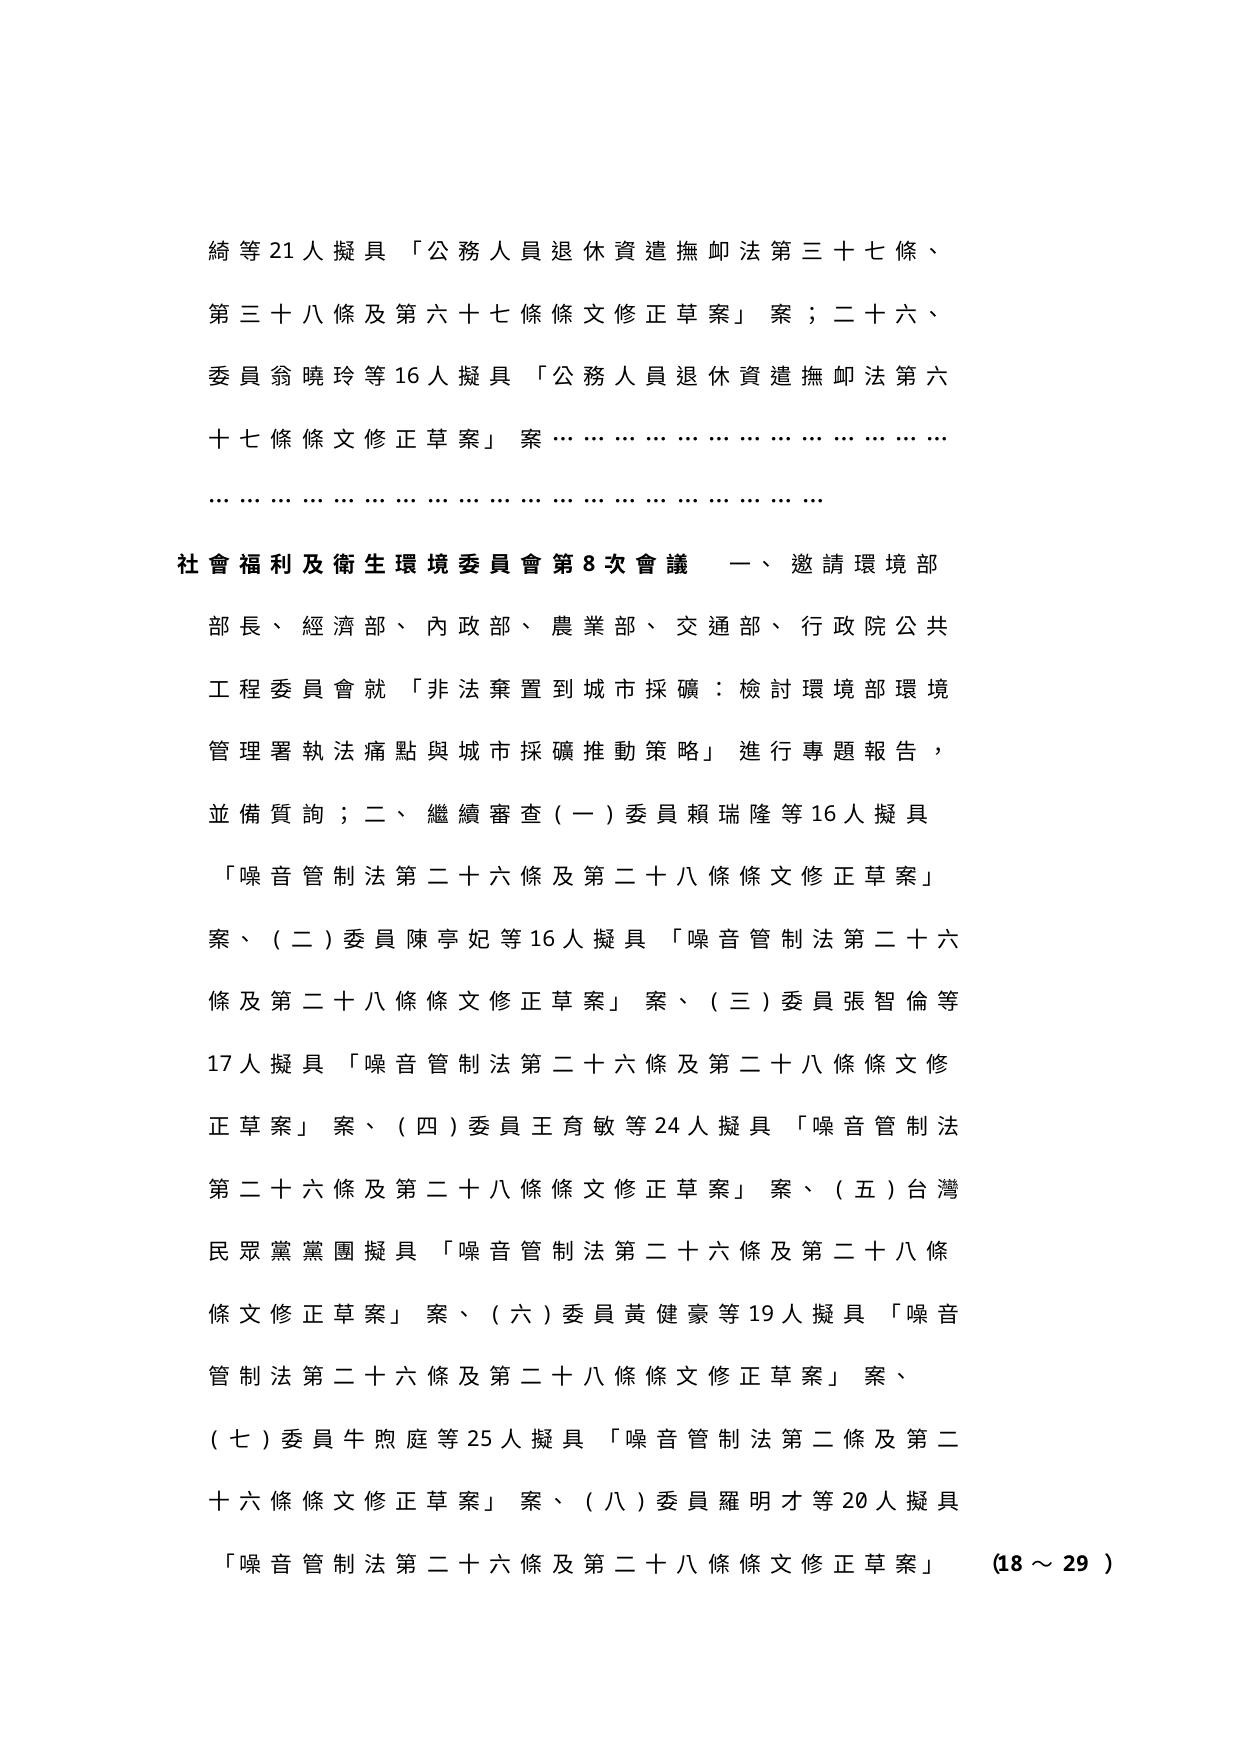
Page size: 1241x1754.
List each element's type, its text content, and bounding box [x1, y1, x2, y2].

table_cell 29 [1053, 531, 1091, 1594]
table_cell （ [967, 219, 986, 531]
table_cell ） [1091, 531, 1108, 1594]
table_cell [1053, 219, 1091, 531]
table_cell ） [1091, 219, 1108, 531]
table_cell 綺等21人擬具「公務人員退休資遣撫卹法第三十七條、第三十八條及第六十七條條文修正草案」案；二十六、委員翁曉玲等16人擬具「公務人員退休資遣撫卹法第六十七條條文修正草案」案……………………………………………………………………………………… [150, 219, 967, 531]
table_cell 183 [986, 531, 1023, 1594]
table_cell 社會福利及衛生環境委員會第8次會議 一、邀請環境部部長、經濟部、內政部、農業部、交通部、行政院公共工程委員會就「非法棄置到城市採礦：檢討環境部環境管理署執法痛點與城市採礦推動策略」進行專題報告，並備質詢；二、繼續審查(一)委員賴瑞隆等16人擬具「噪音管制法第二十六條及第二十八條條文修正草案」案、(二)委員陳亭妃等16人擬具「噪音管制法第二十六條及第二十八條條文修正草案」案、(三)委員張智倫等17人擬具「噪音管制法第二十六條及第二十八條條文修正草案」案、(四)委員王育敏等24人擬具「噪音管制法第二十六條及第二十八條條文修正草案」案、(五)台灣民眾黨黨團擬具「噪音管制法第二十六條及第二十八條條文修正草案」案、(六)委員黃健豪等19人擬具「噪音管制法第二十六條及第二十八條條文修正草案」案、(七)委員牛煦庭等25人擬具「噪音管制法第二條及第二十六條條文修正草案」案、(八)委員羅明才等20人擬具「噪音管制法第二十六條及第二十八條條文修正草案」 [150, 531, 967, 1594]
table_cell （ [967, 531, 986, 1594]
table_cell 65 [986, 219, 1023, 531]
table_cell [1023, 219, 1053, 531]
table_cell ～ [1023, 531, 1053, 1594]
